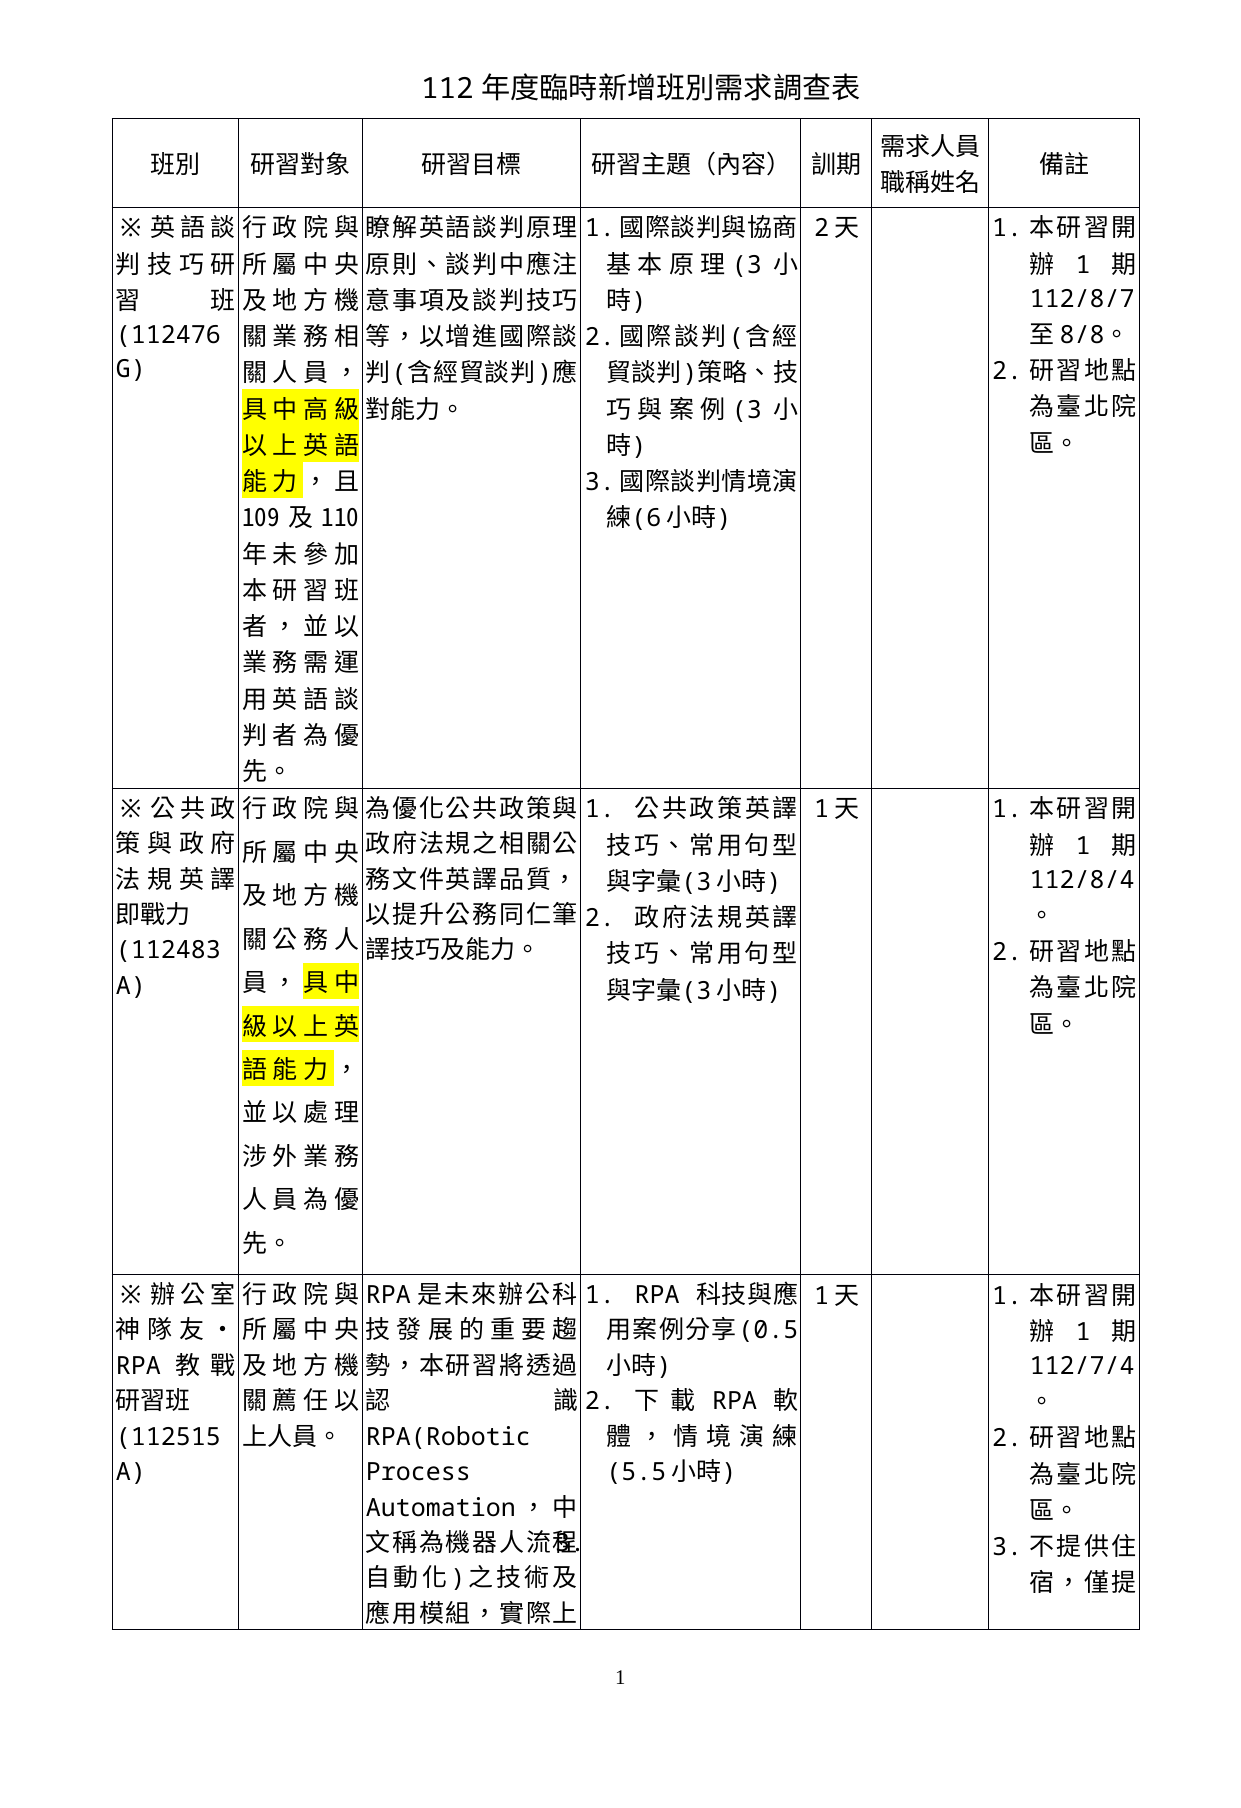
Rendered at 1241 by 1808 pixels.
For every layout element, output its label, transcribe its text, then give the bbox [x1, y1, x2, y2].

table_cell [872, 208, 988, 788]
table_cell 公共政策英譯技巧、常用句型與字彙(3小時) 政府法規英譯技巧、常用句型與字彙(3小時) [581, 789, 800, 1274]
table_header 研習目標 [363, 119, 580, 207]
table_cell 行政院與所屬中央及地方機關薦任以上人員。 [239, 1275, 362, 1629]
table_header 訓期 [801, 119, 871, 207]
table_cell RPA 科技與應用案例分享(0.5小時) 下載RPA軟體，情境演練(5.5小時) [581, 1275, 800, 1629]
table_cell 本研習開辦1期112/7/4。 研習地點為臺北院區。 不提供住宿，僅提供研習期間午餐。 學員需自備筆電上機演練用。 [989, 1275, 1139, 1629]
table_header 研習對象 [239, 119, 362, 207]
table_cell 國際談判與協商基本原理(3小時) 國際談判(含經貿談判)策略、技巧與案例(3小時) 國際談判情境演練(6小時) [581, 208, 800, 788]
table_cell ※公共政策與政府法規英譯即戰力 (112483A) [113, 789, 238, 1274]
table_cell 行政院與所屬中央及地方機關公務人員，具中級以上英語能力，並以處理涉外業務人員為優先。 [239, 789, 362, 1274]
table_header 研習主題（內容） [581, 119, 800, 207]
table_cell 為優化公共政策與政府法規之相關公務文件英譯品質，以提升公務同仁筆譯技巧及能力。 [363, 789, 580, 1274]
table_cell ※英語談判技巧研習班(112476G) [113, 208, 238, 788]
table_cell 本研習開辦1期112/8/7至8/8。 研習地點為臺北院區。 [989, 208, 1139, 788]
table_cell RPA是未來辦公科技發展的重要趨勢，本研習將透過認識RPA(Robotic Process Automation，中文稱為機器人流程自動化)之技術及應用模組，實際上機演練，體驗自動化科技，處理重複性高的工作或縮短例行性事務工作時間，讓業務推動更有效率。 [363, 1275, 580, 1629]
table_cell ※辦公室神隊友‧RPA教戰研習班 (112515A) [113, 1275, 238, 1629]
table_cell 1天 [801, 1275, 871, 1629]
table_cell 2天 [801, 208, 871, 788]
table_cell 本研習開辦1期112/8/4。 研習地點為臺北院區。 [989, 789, 1139, 1274]
table_cell 1天 [801, 789, 871, 1274]
table_header 備註 [989, 119, 1139, 207]
table_cell 行政院與所屬中央及地方機關業務相關人員，具中高級以上英語能力，且109及110年未參加本研習班者，並以業務需運用英語談判者為優先。 [239, 208, 362, 788]
table_header 需求人員職稱姓名 [872, 119, 988, 207]
table_header 班別 [113, 119, 238, 207]
table_cell [872, 1275, 988, 1629]
table_cell 瞭解英語談判原理原則、談判中應注意事項及談判技巧等，以增進國際談判(含經貿談判)應對能力。 [363, 208, 580, 788]
table_cell [872, 789, 988, 1274]
